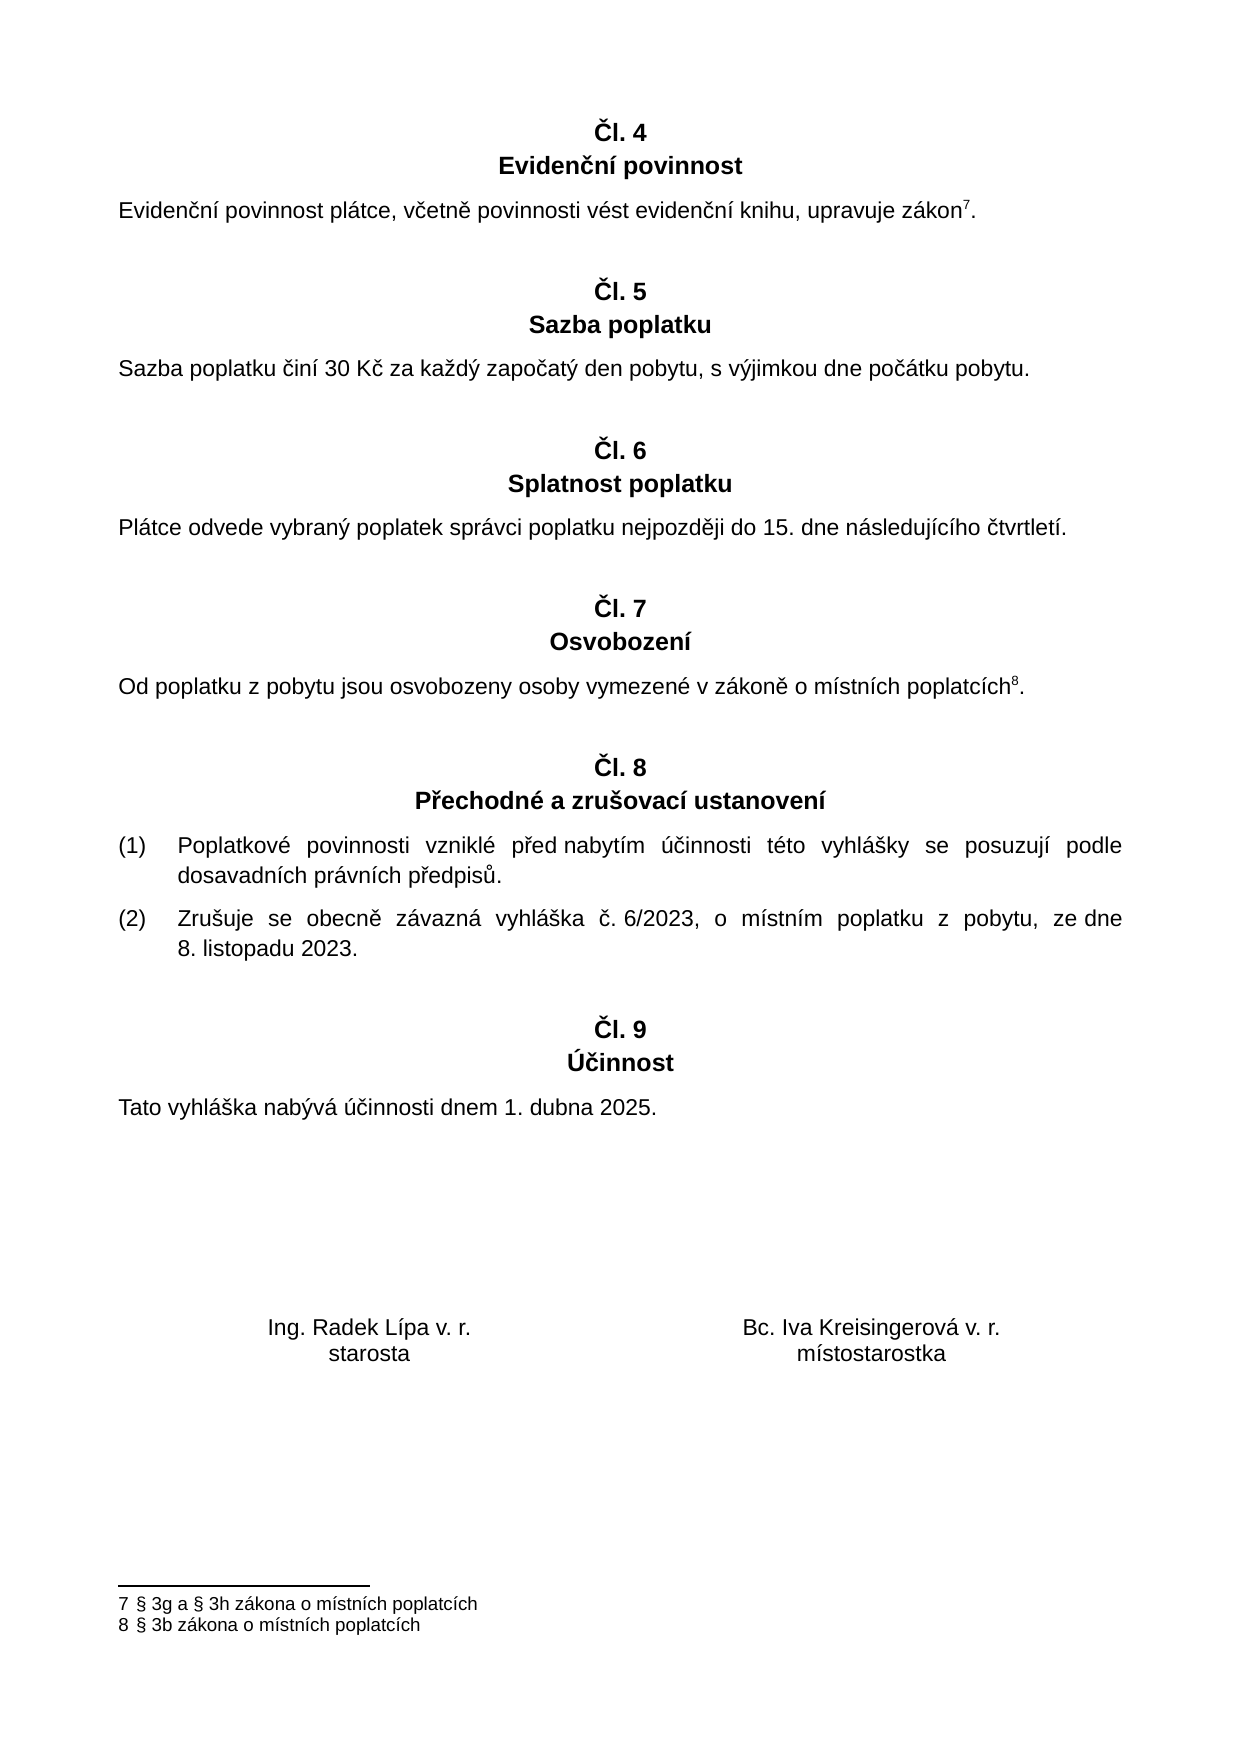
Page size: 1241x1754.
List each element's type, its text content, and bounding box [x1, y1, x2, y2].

subtitle Čl. 7 Osvobození [118, 594, 1122, 656]
text § 3b zákona o místních poplatcích [118, 1614, 1122, 1635]
subtitle Čl. 9 Účinnost [118, 1015, 1122, 1077]
text Evidenční povinnost plátce, včetně povinnosti vést evidenční knihu, upravuje zákon. [118, 197, 1122, 223]
text Od poplatku z pobytu jsou osvobozeny osoby vymezené v zákoně o místních poplatcích. [118, 673, 1122, 699]
subtitle Čl. 8 Přechodné a zrušovací ustanovení [118, 753, 1122, 815]
text Plátce odvede vybraný poplatek správci poplatku nejpozději do 15. dne následujícího čtvrtletí. [118, 514, 1122, 541]
text Sazba poplatku činí 30 Kč za každý započatý den pobytu, s výjimkou dne počátku pobytu. [118, 355, 1122, 382]
subtitle Čl. 6 Splatnost poplatku [118, 436, 1122, 497]
table_cell [118, 1373, 620, 1491]
table_cell [620, 1373, 1122, 1491]
subtitle Čl. 5 Sazba poplatku [118, 277, 1122, 339]
table_header Bc. Iva Kreisingerová v. r. místostarostka [620, 1254, 1122, 1372]
list Poplatkové povinnosti vzniklé před nabytím účinnosti této vyhlášky se posuzují podle dosavadních právních předpisů. [118, 832, 1122, 888]
subtitle Čl. 4 Evidenční povinnost [118, 118, 1122, 180]
list Zrušuje se obecně závazná vyhláška č. 6/2023, o místním poplatku z pobytu, ze dne 8. listopadu 2023. [118, 904, 1122, 961]
text § 3g a § 3h zákona o místních poplatcích [118, 1592, 1122, 1614]
table_header Ing. Radek Lípa v. r. starosta [118, 1254, 620, 1372]
text Tato vyhláška nabývá účinnosti dnem 1. dubna 2025. [118, 1093, 1122, 1120]
